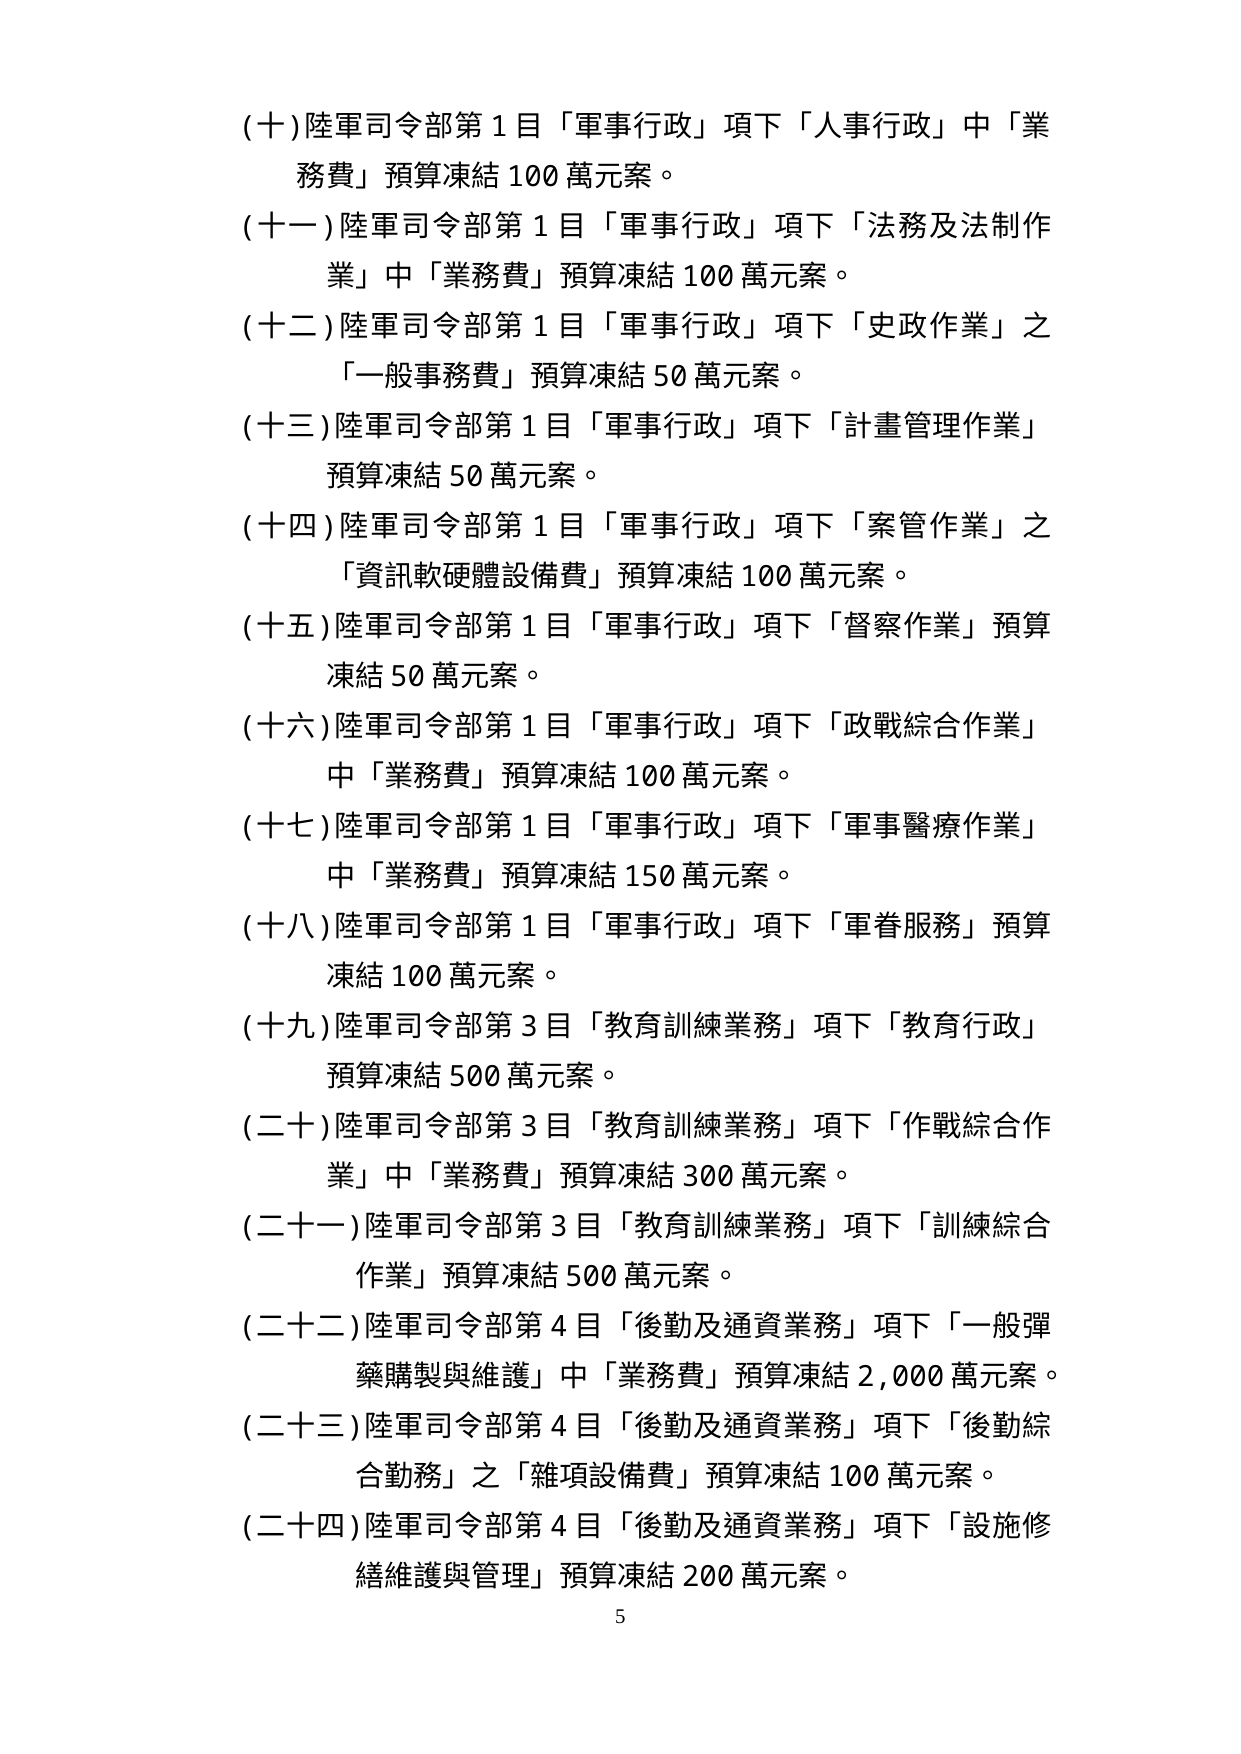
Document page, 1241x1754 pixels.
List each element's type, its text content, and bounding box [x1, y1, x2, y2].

text (十五)陸軍司令部第1目「軍事行政」項下「督察作業」預算凍結50萬元案。 [238, 596, 1053, 696]
text (十九)陸軍司令部第3目「教育訓練業務」項下「教育行政」預算凍結500萬元案。 [238, 996, 1053, 1096]
text (二十一)陸軍司令部第3目「教育訓練業務」項下「訓練綜合作業」預算凍結500萬元案。 [238, 1196, 1053, 1296]
text (十一)陸軍司令部第1目「軍事行政」項下「法務及法制作業」中「業務費」預算凍結100萬元案。 [238, 196, 1053, 296]
text (十四)陸軍司令部第1目「軍事行政」項下「案管作業」之「資訊軟硬體設備費」預算凍結100萬元案。 [238, 496, 1053, 596]
text (十二)陸軍司令部第1目「軍事行政」項下「史政作業」之「一般事務費」預算凍結50萬元案。 [238, 296, 1053, 396]
text (二十四)陸軍司令部第4目「後勤及通資業務」項下「設施修繕維護與管理」預算凍結200萬元案。 [238, 1496, 1053, 1596]
text (十)陸軍司令部第1目「軍事行政」項下「人事行政」中「業務費」預算凍結100萬元案。 [238, 96, 1053, 196]
text (十七)陸軍司令部第1目「軍事行政」項下「軍事醫療作業」中「業務費」預算凍結150萬元案。 [238, 796, 1053, 896]
text (二十)陸軍司令部第3目「教育訓練業務」項下「作戰綜合作業」中「業務費」預算凍結300萬元案。 [238, 1096, 1053, 1196]
text (二十三)陸軍司令部第4目「後勤及通資業務」項下「後勤綜合勤務」之「雜項設備費」預算凍結100萬元案。 [238, 1396, 1053, 1496]
text (十六)陸軍司令部第1目「軍事行政」項下「政戰綜合作業」中「業務費」預算凍結100萬元案。 [238, 696, 1053, 796]
text (二十二)陸軍司令部第4目「後勤及通資業務」項下「一般彈藥購製與維護」中「業務費」預算凍結2,000萬元案。 [238, 1296, 1053, 1396]
text (十三)陸軍司令部第1目「軍事行政」項下「計畫管理作業」預算凍結50萬元案。 [238, 396, 1053, 496]
text (十八)陸軍司令部第1目「軍事行政」項下「軍眷服務」預算凍結100萬元案。 [238, 896, 1053, 996]
